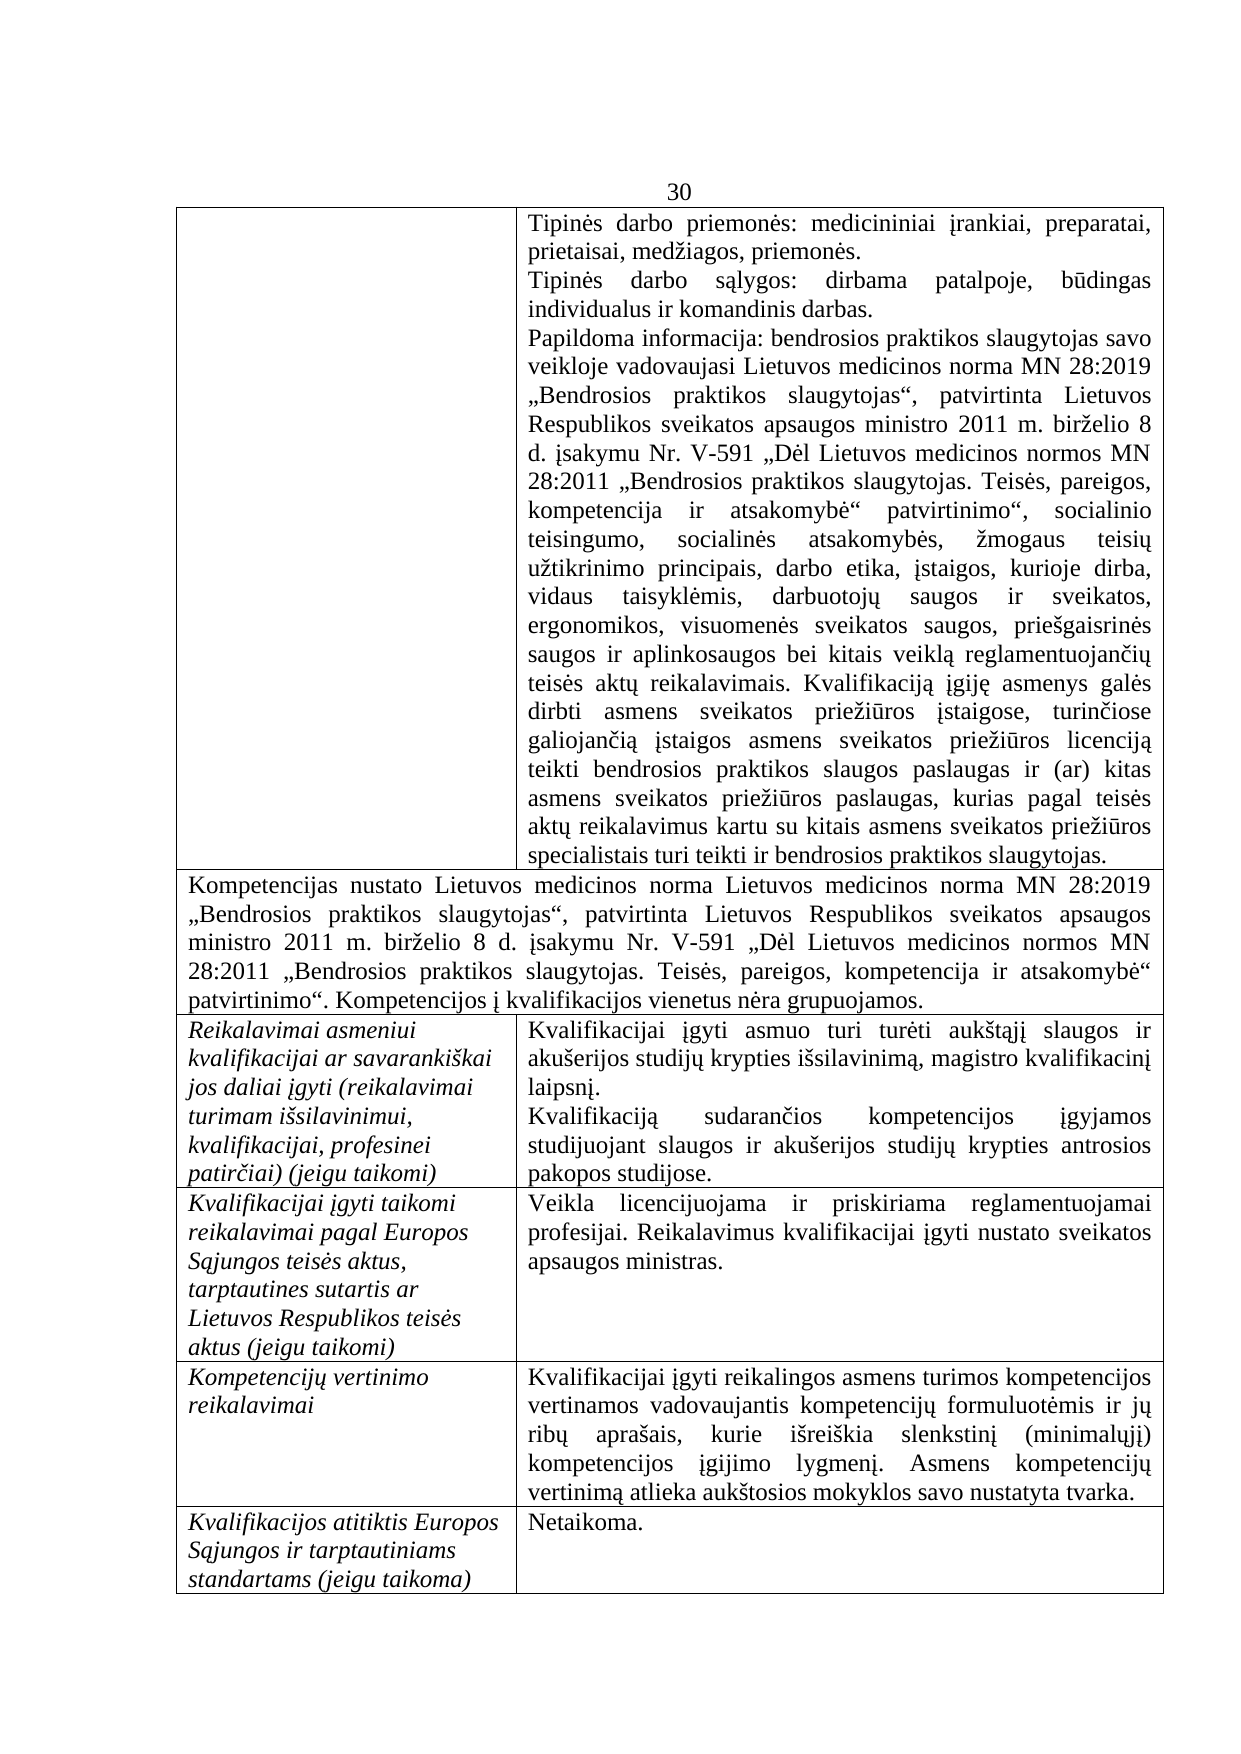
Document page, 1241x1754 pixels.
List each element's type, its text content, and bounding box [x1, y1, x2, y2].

table_cell Kompetencijas nustato Lietuvos medicinos norma Lietuvos medicinos norma MN 28:2019 „Bendrosios praktikos slaugytojas“, patvirtinta Lietuvos Respublikos sveikatos apsaugos ministro 2011 m. birželio 8 d. įsakymu Nr. V-591 „Dėl Lietuvos medicinos normos MN 28:2011 „Bendrosios praktikos slaugytojas. Teisės, pareigos, kompetencija ir atsakomybė“ patvirtinimo“. Kompetencijos į kvalifikacijos vienetus nėra grupuojamos. [177, 870, 1163, 1014]
table_cell Netaikoma. [517, 1507, 1163, 1593]
table_cell Kvalifikacijai įgyti taikomi reikalavimai pagal Europos Sąjungos teisės aktus, tarptautines sutartis ar Lietuvos Respublikos teisės aktus (jeigu taikomi) [177, 1188, 516, 1361]
table_cell Kvalifikacijos atitiktis Europos Sąjungos ir tarptautiniams standartams (jeigu taikoma) [177, 1507, 516, 1593]
table_cell Reikalavimai asmeniui kvalifikacijai ar savarankiškai jos daliai įgyti (reikalavimai turimam išsilavinimui, kvalifikacijai, profesinei patirčiai) (jeigu taikomi) [177, 1015, 516, 1187]
table_cell Kvalifikacijai įgyti asmuo turi turėti aukštąjį slaugos ir akušerijos studijų krypties išsilavinimą, magistro kvalifikacinį laipsnį. Kvalifikaciją sudarančios kompetencijos įgyjamos studijuojant slaugos ir akušerijos studijų krypties antrosios pakopos studijose. [517, 1015, 1163, 1187]
table_header [177, 208, 516, 869]
table_cell Kompetencijų vertinimo reikalavimai [177, 1362, 516, 1506]
table_cell Kvalifikacijai įgyti reikalingos asmens turimos kompetencijos vertinamos vadovaujantis kompetencijų formuluotėmis ir jų ribų aprašais, kurie išreiškia slenkstinį (minimalųjį) kompetencijos įgijimo lygmenį. Asmens kompetencijų vertinimą atlieka aukštosios mokyklos savo nustatyta tvarka. [517, 1362, 1163, 1506]
table_cell Veikla licencijuojama ir priskiriama reglamentuojamai profesijai. Reikalavimus kvalifikacijai įgyti nustato sveikatos apsaugos ministras. [517, 1188, 1163, 1361]
table_header Tipinės darbo priemonės: medicininiai įrankiai, preparatai, prietaisai, medžiagos, priemonės. Tipinės darbo sąlygos: dirbama patalpoje, būdingas individualus ir komandinis darbas. Papildoma informacija: bendrosios praktikos slaugytojas savo veikloje vadovaujasi Lietuvos medicinos norma MN 28:2019 „Bendrosios praktikos slaugytojas“, patvirtinta Lietuvos Respublikos sveikatos apsaugos ministro 2011 m. birželio 8 d. įsakymu Nr. V-591 „Dėl Lietuvos medicinos normos MN 28:2011 „Bendrosios praktikos slaugytojas. Teisės, pareigos, kompetencija ir atsakomybė“ patvirtinimo“, socialinio teisingumo, socialinės atsakomybės, žmogaus teisių užtikrinimo principais, darbo etika, įstaigos, kurioje dirba, vidaus taisyklėmis, darbuotojų saugos ir sveikatos, ergonomikos, visuomenės sveikatos saugos, priešgaisrinės saugos ir aplinkosaugos bei kitais veiklą reglamentuojančių teisės aktų reikalavimais. Kvalifikaciją įgiję asmenys galės dirbti asmens sveikatos priežiūros įstaigose, turinčiose galiojančią įstaigos asmens sveikatos priežiūros licenciją teikti bendrosios praktikos slaugos paslaugas ir (ar) kitas asmens sveikatos priežiūros paslaugas, kurias pagal teisės aktų reikalavimus kartu su kitais asmens sveikatos priežiūros specialistais turi teikti ir bendrosios praktikos slaugytojas. [517, 208, 1163, 869]
